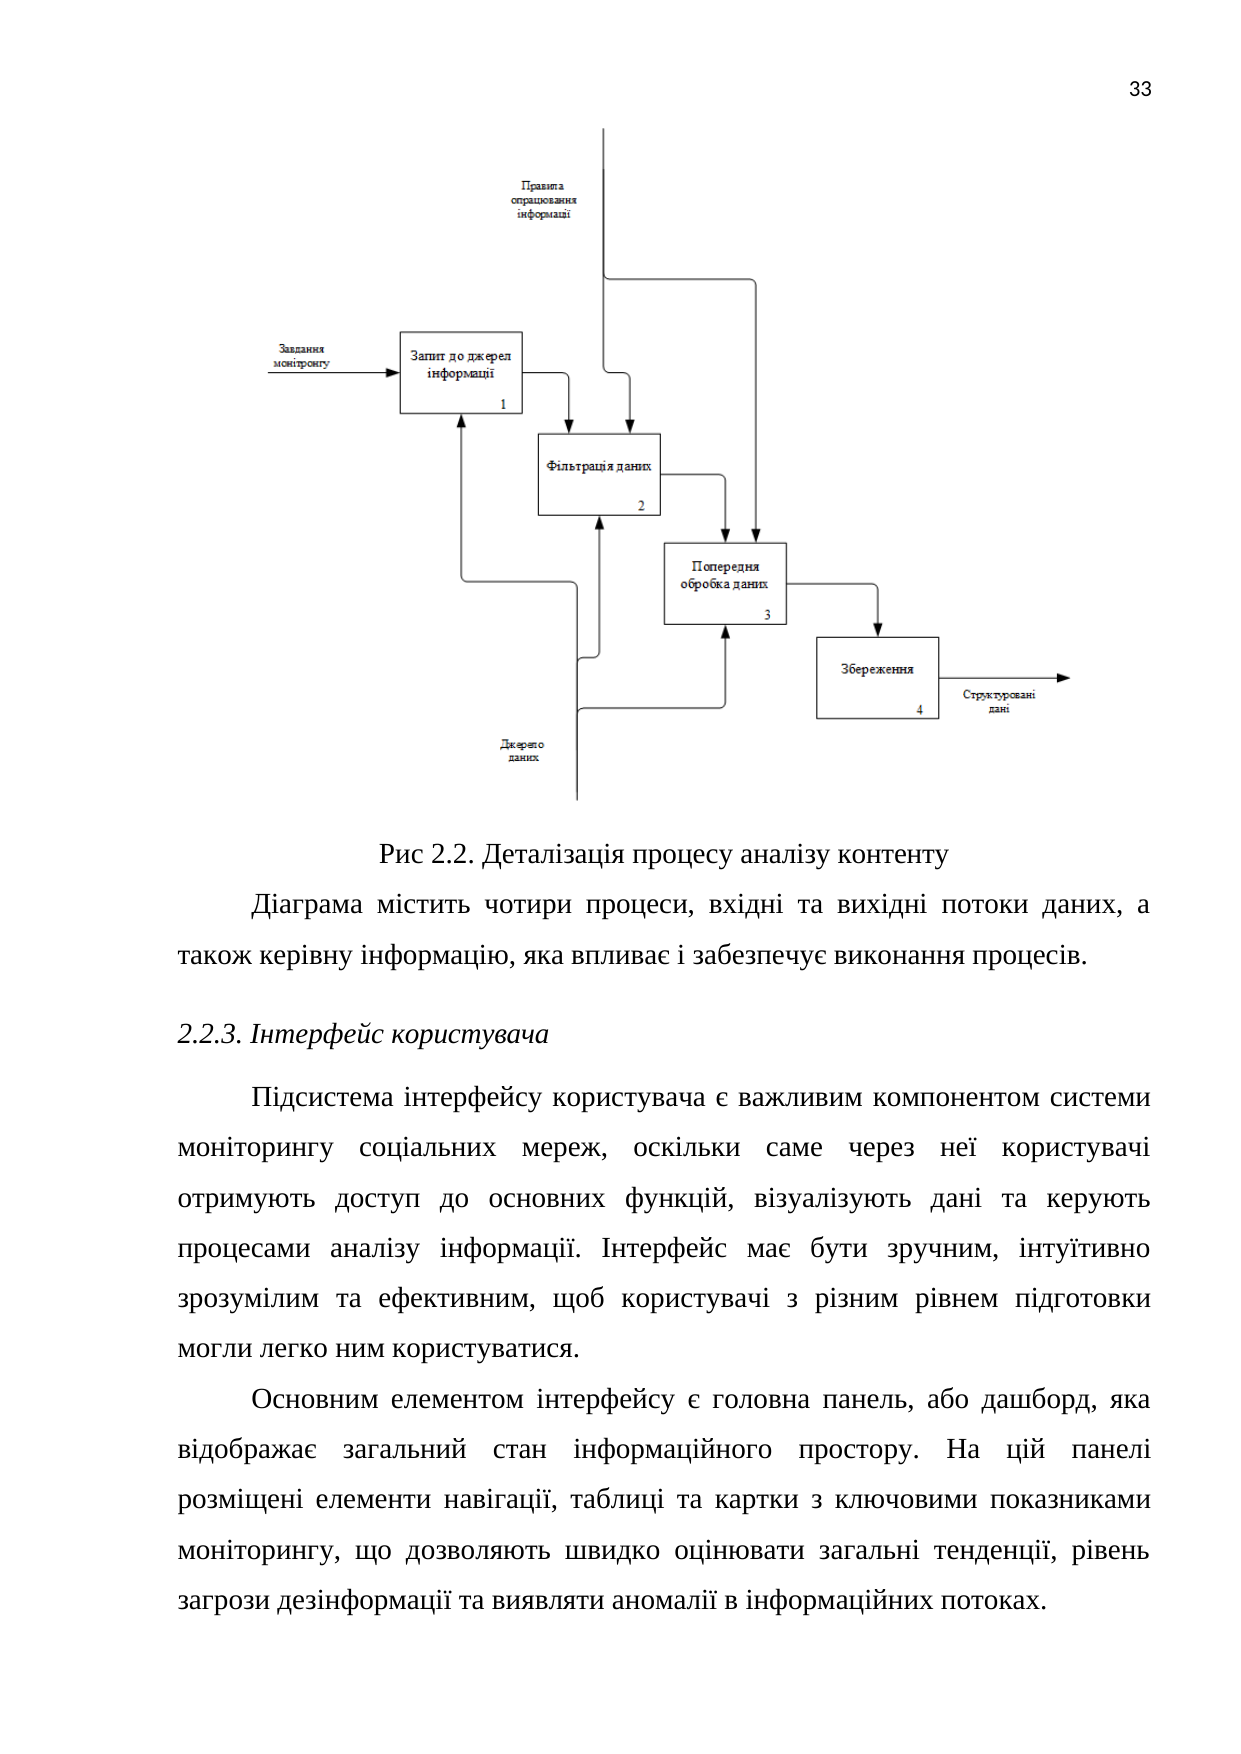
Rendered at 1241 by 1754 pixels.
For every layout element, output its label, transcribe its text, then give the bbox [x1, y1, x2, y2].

list Інтерфейс користувача [177, 1016, 1166, 1050]
text Діаграма містить чотири процеси, вхідні та вихідні потоки даних, а також керівну інформацію, яка впливає і забезпечує виконання процесів. [177, 886, 1151, 970]
text Рис 2.2. Деталізація процесу аналізу контенту [379, 836, 1166, 870]
picture [267, 128, 1071, 801]
text Основним елементом інтерфейсу є головна панель, або дашборд, яка відображає загальний стан інформаційного простору. На цій панелі розміщені елементи навігації, таблиці та картки з ключовими показниками моніторингу, що дозволяють швидко оцінювати загальні тенденції, рівень загрози дезінформації та виявляти аномалії в інформаційних потоках. [177, 1381, 1151, 1616]
text Підсистема інтерфейсу користувача є важливим компонентом системи моніторингу соціальних мереж, оскільки саме через неї користувачі отримують доступ до основних функцій, візуалізують дані та керують процесами аналізу інформації. Інтерфейс має бути зручним, інтуїтивно зрозумілим та ефективним, щоб користувачі з різним рівнем підготовки могли легко ним користуватися. [177, 1079, 1151, 1364]
